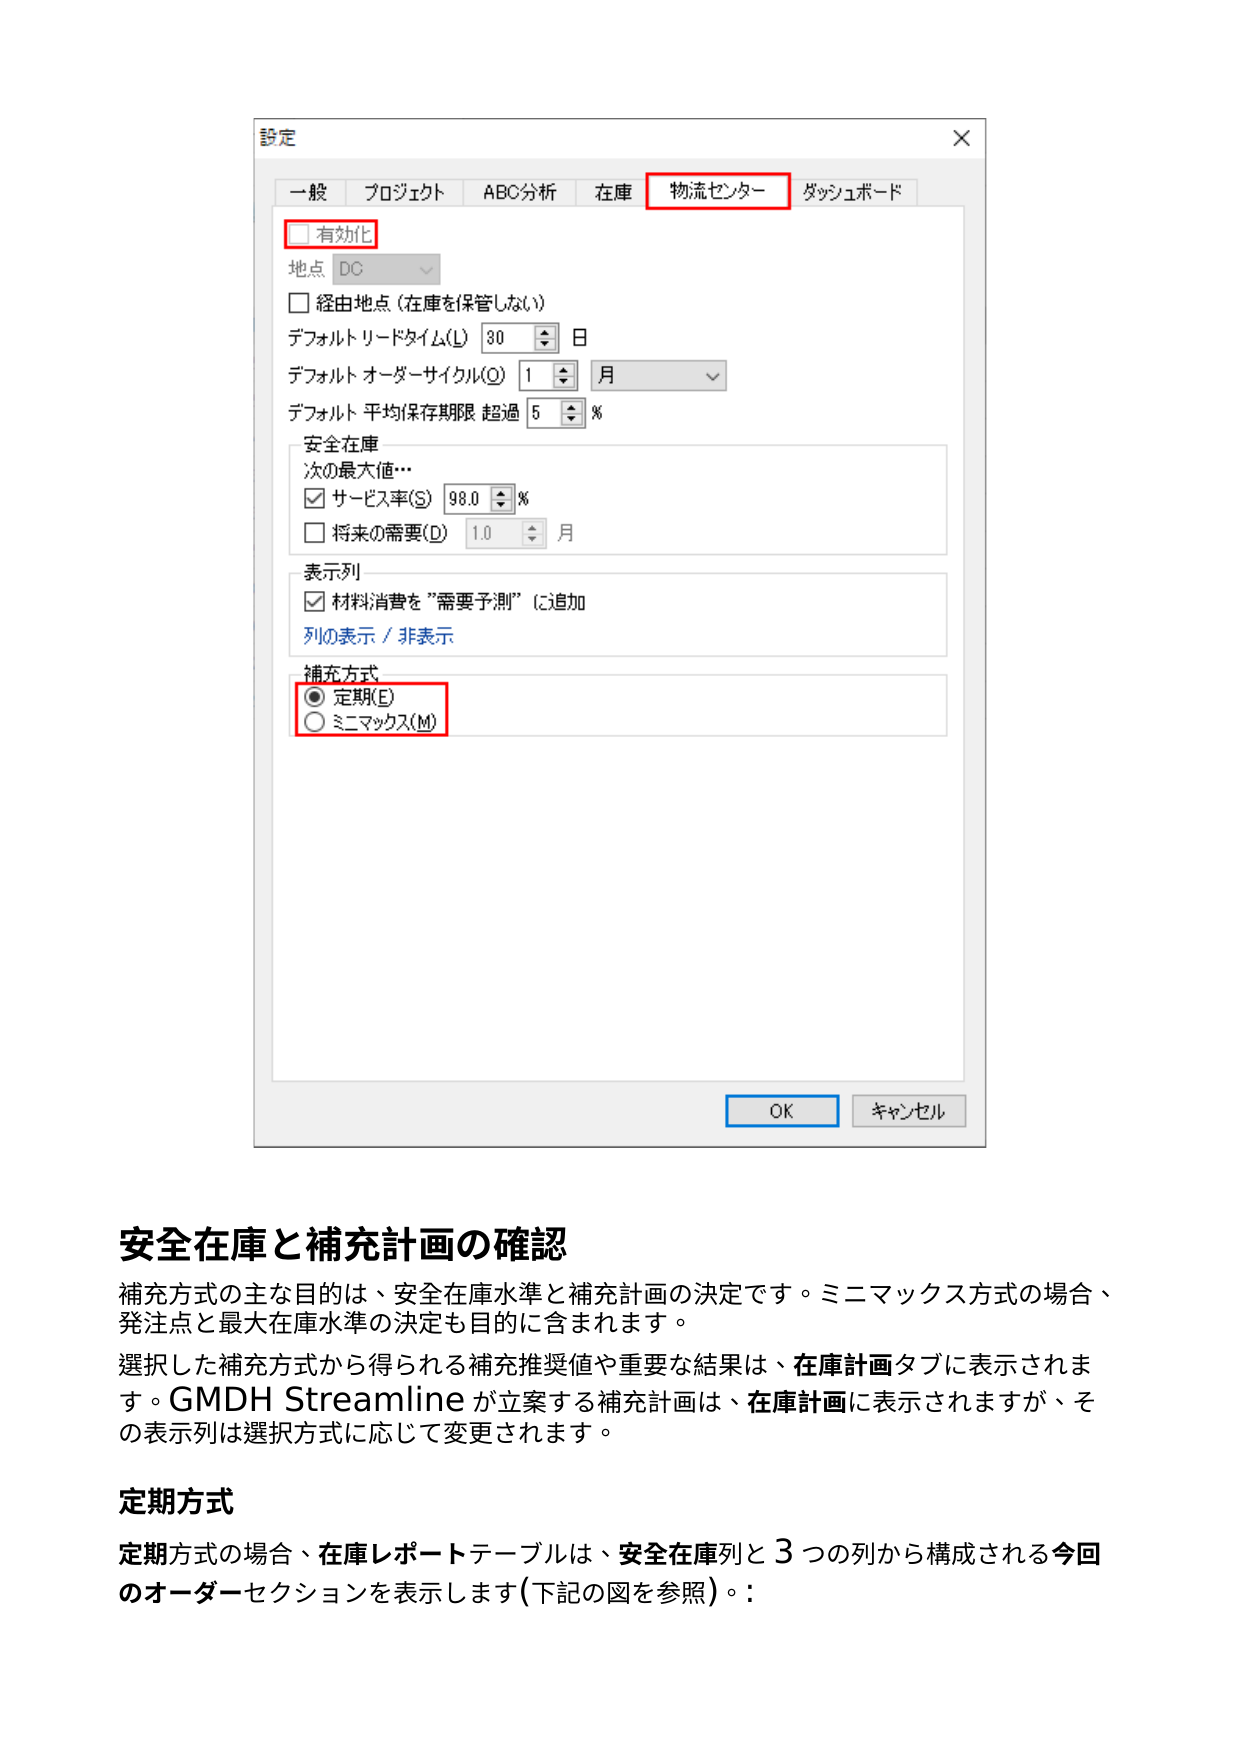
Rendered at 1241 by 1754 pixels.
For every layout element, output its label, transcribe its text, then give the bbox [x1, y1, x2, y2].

text 定期方式の場合、在庫レポートテーブルは、安全在庫列と3つの列から構成される今回のオーダーセクションを表示します(下記の図を参照)。: [118, 1532, 1122, 1610]
text 選択した補充方式から得られる補充推奨値や重要な結果は、在庫計画タブに表示されます。GMDH Streamlineが立案する補充計画は、在庫計画に表示されますが、その表示列は選択方式に応じて変更されます。 [118, 1351, 1122, 1448]
text 補充方式の主な目的は、安全在庫水準と補充計画の決定です。ミニマックス方式の場合、発注点と最大在庫水準の決定も目的に含まれます。 [118, 1280, 1122, 1339]
picture [253, 118, 987, 1148]
subtitle 定期方式 [118, 1486, 1122, 1520]
subtitle 安全在庫と補充計画の確認 [118, 1224, 1122, 1268]
